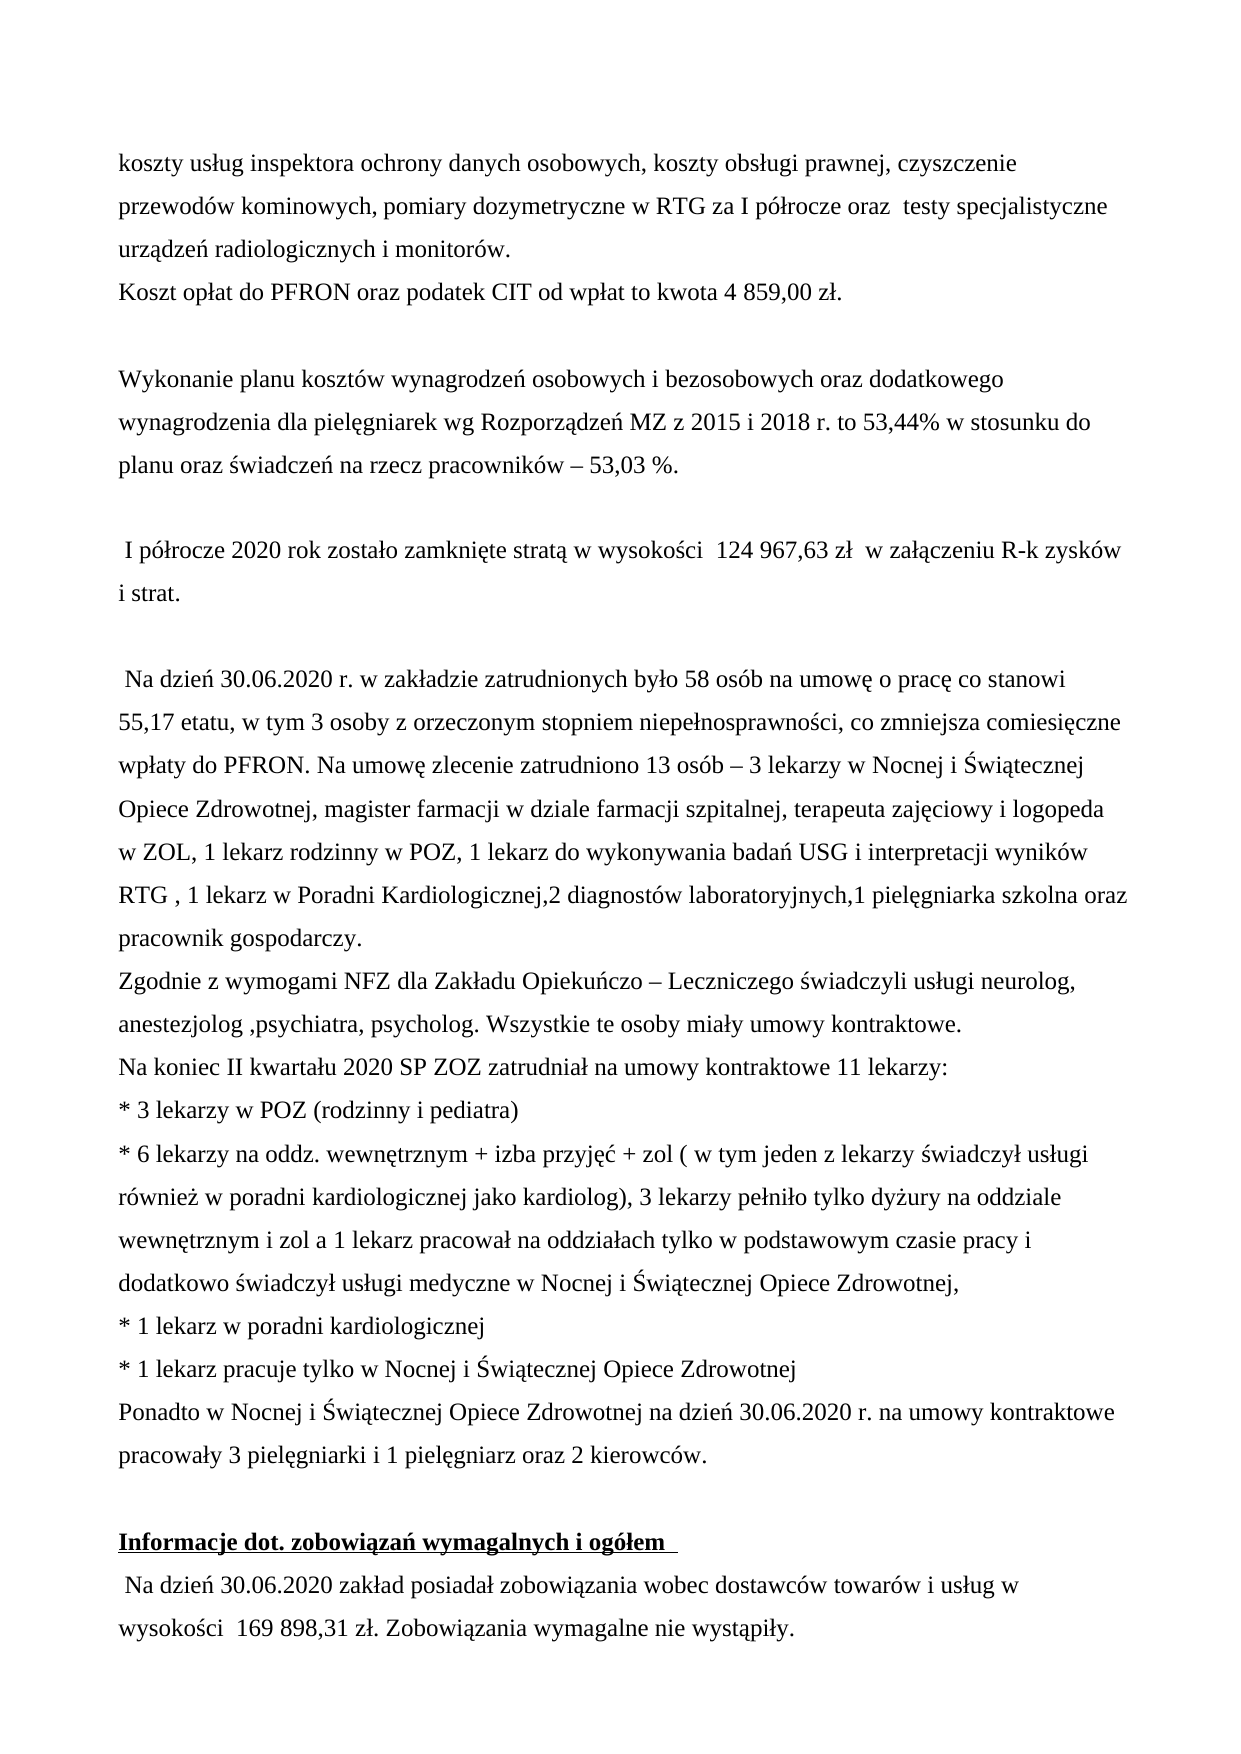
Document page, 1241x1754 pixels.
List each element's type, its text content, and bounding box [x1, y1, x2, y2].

text * 6 lekarzy na oddz. wewnętrznym + izba przyjęć + zol ( w tym jeden z lekarzy świadczył usługi również w poradni kardiologicznej jako kardiolog), 3 lekarzy pełniło tylko dyżury na oddziale wewnętrznym i zol a 1 lekarz pracował na oddziałach tylko w podstawowym czasie pracy i dodatkowo świadczył usługi medyczne w Nocnej i Świątecznej Opiece Zdrowotnej, [118, 1139, 1128, 1297]
text * 1 lekarz pracuje tylko w Nocnej i Świątecznej Opiece Zdrowotnej [118, 1354, 1128, 1383]
text Koszt opłat do PFRON oraz podatek CIT od wpłat to kwota 4 859,00 zł. [118, 277, 1128, 306]
text Informacje dot. zobowiązań wymagalnych i ogółem [118, 1527, 1128, 1556]
text Na koniec II kwartału 2020 SP ZOZ zatrudniał na umowy kontraktowe 11 lekarzy: [118, 1052, 1128, 1081]
text Na dzień 30.06.2020 r. w zakładzie zatrudnionych było 58 osób na umowę o pracę co stanowi 55,17 etatu, w tym 3 osoby z orzeczonym stopniem niepełnosprawności, co zmniejsza comiesięczne wpłaty do PFRON. Na umowę zlecenie zatrudniono 13 osób – 3 lekarzy w Nocnej i Świątecznej Opiece Zdrowotnej, magister farmacji w dziale farmacji szpitalnej, terapeuta zajęciowy i logopeda w ZOL, 1 lekarz rodzinny w POZ, 1 lekarz do wykonywania badań USG i interpretacji wyników RTG , 1 lekarz w Poradni Kardiologicznej,2 diagnostów laboratoryjnych,1 pielęgniarka szkolna oraz pracownik gospodarczy. [118, 664, 1128, 952]
text * 3 lekarzy w POZ (rodzinny i pediatra) [118, 1096, 1128, 1124]
text Wykonanie planu kosztów wynagrodzeń osobowych i bezosobowych oraz dodatkowego wynagrodzenia dla pielęgniarek wg Rozporządzeń MZ z 2015 i 2018 r. to 53,44% w stosunku do planu oraz świadczeń na rzecz pracowników – 53,03 %. [118, 364, 1128, 479]
text Ponadto w Nocnej i Świątecznej Opiece Zdrowotnej na dzień 30.06.2020 r. na umowy kontraktowe pracowały 3 pielęgniarki i 1 pielęgniarz oraz 2 kierowców. [118, 1397, 1128, 1469]
text * 1 lekarz w poradni kardiologicznej [118, 1311, 1128, 1340]
text Na dzień 30.06.2020 zakład posiadał zobowiązania wobec dostawców towarów i usług w wysokości 169 898,31 zł. Zobowiązania wymagalne nie wystąpiły. [118, 1570, 1128, 1642]
text koszty usług inspektora ochrony danych osobowych, koszty obsługi prawnej, czyszczenie przewodów kominowych, pomiary dozymetryczne w RTG za I półrocze oraz testy specjalistyczne urządzeń radiologicznych i monitorów. [118, 148, 1128, 263]
text Zgodnie z wymogami NFZ dla Zakładu Opiekuńczo – Leczniczego świadczyli usługi neurolog, anestezjolog ,psychiatra, psycholog. Wszystkie te osoby miały umowy kontraktowe. [118, 966, 1128, 1038]
text I półrocze 2020 rok zostało zamknięte stratą w wysokości 124 967,63 zł w załączeniu R-k zysków i strat. [118, 535, 1128, 607]
